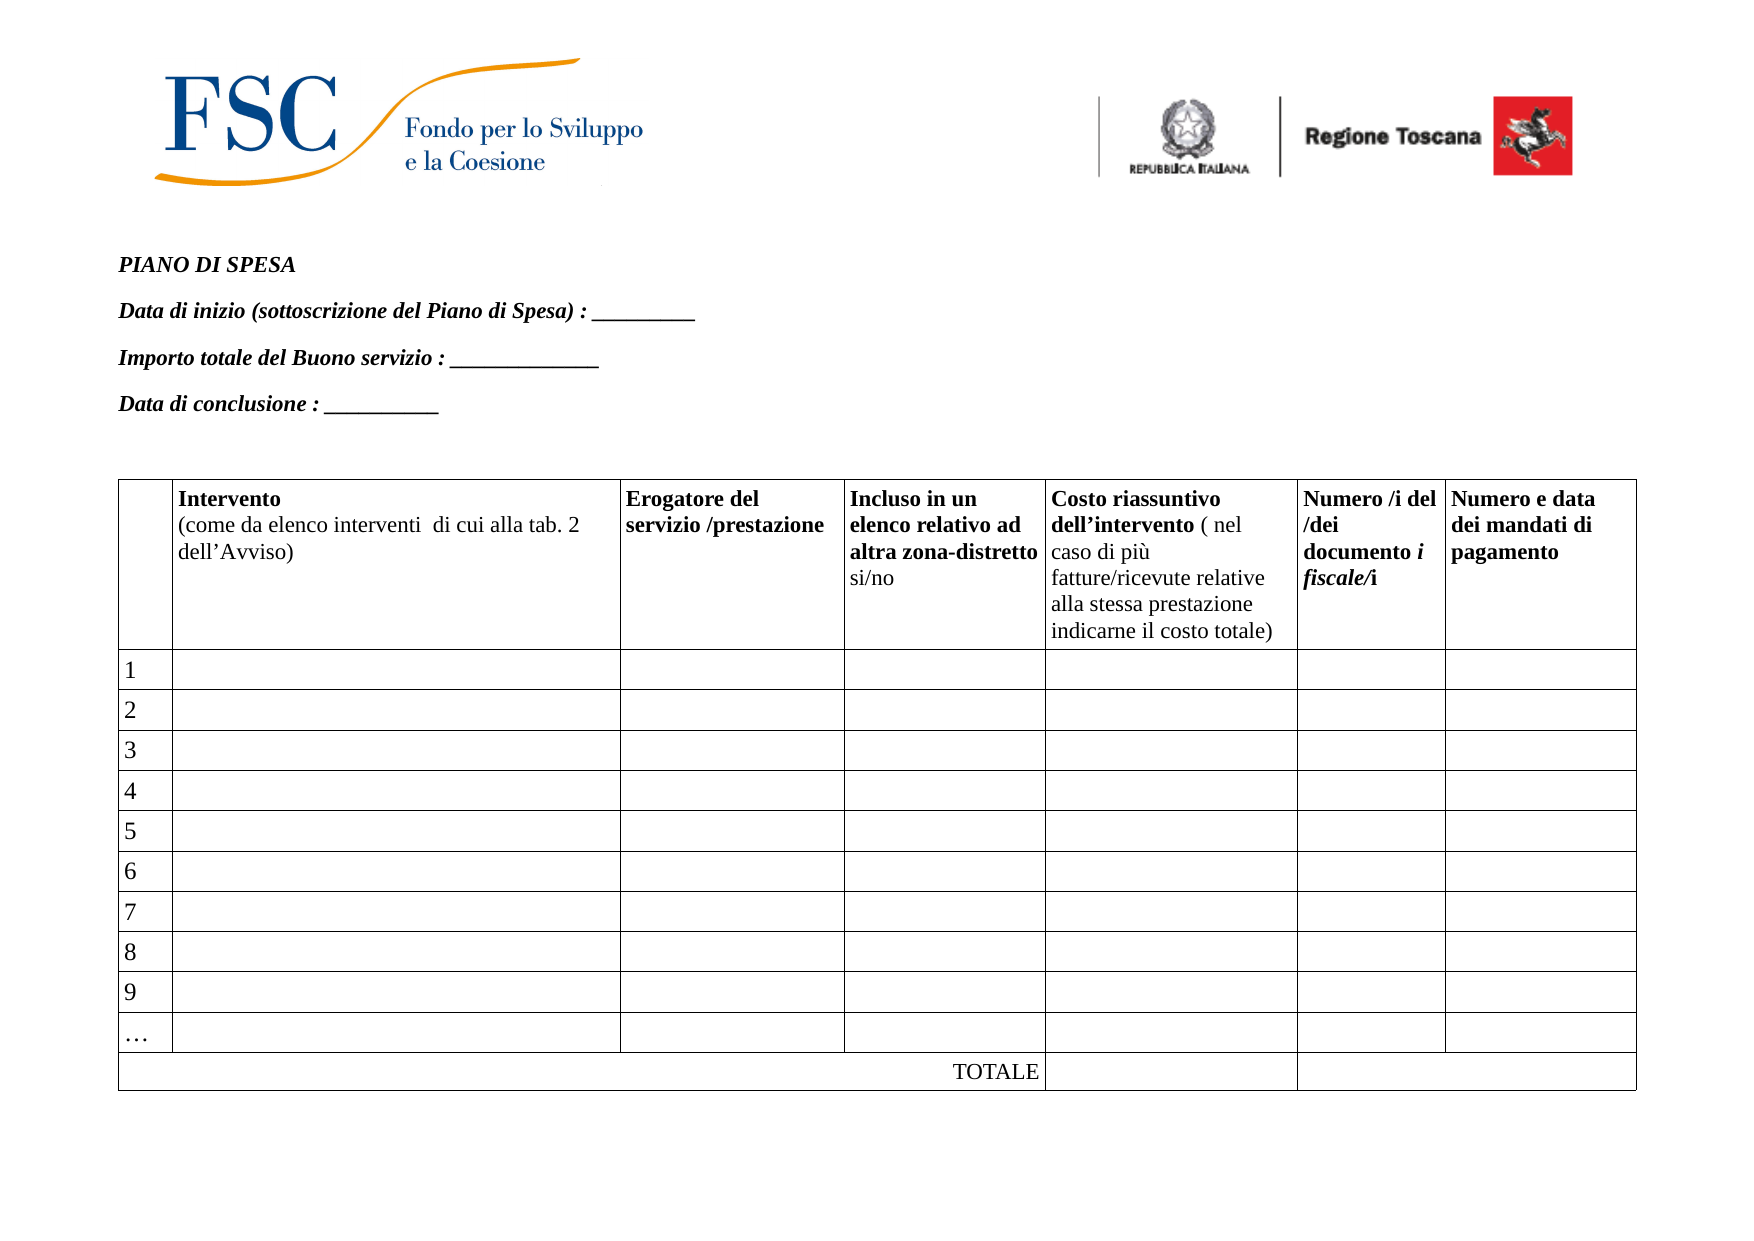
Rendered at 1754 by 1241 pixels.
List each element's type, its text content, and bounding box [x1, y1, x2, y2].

table_cell [621, 771, 844, 810]
table_cell [1046, 892, 1297, 931]
table_cell 4 [119, 771, 172, 810]
table_cell [845, 972, 1045, 1012]
table_cell [1298, 771, 1445, 810]
table_cell 8 [119, 932, 172, 971]
table_cell [845, 690, 1045, 729]
table_cell [845, 932, 1045, 971]
picture [154, 58, 650, 186]
table_cell [1446, 731, 1636, 770]
table_cell [1298, 972, 1445, 1012]
table_cell [1046, 690, 1297, 729]
text Data di conclusione : __________ [118, 390, 1636, 416]
table_cell [1298, 932, 1445, 971]
text Importo totale del Buono servizio : _____________ [118, 343, 1636, 370]
table_cell [1446, 690, 1636, 729]
table_cell [1446, 771, 1636, 810]
table_cell … [119, 1013, 172, 1052]
table_cell [1298, 1013, 1445, 1052]
table_cell [1046, 932, 1297, 971]
table_cell [1298, 811, 1445, 851]
table_cell [1446, 892, 1636, 931]
table_cell [173, 731, 620, 770]
table_cell [173, 972, 620, 1012]
table_cell [1446, 972, 1636, 1012]
table_header Intervento (come da elenco interventi di cui alla tab. 2 dell’Avviso) [173, 480, 620, 649]
table_cell [1046, 811, 1297, 851]
table_cell [1046, 972, 1297, 1012]
table_cell [1298, 852, 1445, 891]
table_cell [173, 932, 620, 971]
table_cell [1446, 811, 1636, 851]
table_cell [1446, 932, 1636, 971]
table_header Incluso in un elenco relativo ad altra zona-distretto si/no [845, 480, 1045, 649]
table_cell 2 [119, 690, 172, 729]
table_cell 5 [119, 811, 172, 851]
table_cell [845, 1013, 1045, 1052]
table_cell [845, 731, 1045, 770]
table_header [119, 480, 172, 649]
table_cell [1046, 1053, 1297, 1090]
table_cell 9 [119, 972, 172, 1012]
table_header Numero /i del /dei documento i fiscale/i [1298, 480, 1445, 649]
table_cell [621, 731, 844, 770]
table_cell [173, 690, 620, 729]
table_cell [1046, 650, 1297, 689]
table_cell [1046, 1013, 1297, 1052]
table_cell [1446, 1013, 1636, 1052]
table_cell [173, 650, 620, 689]
table_cell [621, 690, 844, 729]
table_header Erogatore del servizio /prestazione [621, 480, 844, 649]
text PIANO DI SPESA [118, 251, 1636, 278]
table_header Numero e data dei mandati di pagamento [1446, 480, 1636, 649]
table_cell [621, 932, 844, 971]
table_cell 3 [119, 731, 172, 770]
table_cell [173, 852, 620, 891]
table_cell [173, 771, 620, 810]
table_header Costo riassuntivo dell’intervento ( nel caso di più fatture/ricevute relative alla stessa prestazione indicarne il costo totale) [1046, 480, 1297, 649]
table_cell [621, 650, 844, 689]
table_cell TOTALE [119, 1053, 1045, 1090]
table_cell [845, 892, 1045, 931]
table_cell [1298, 892, 1445, 931]
table_cell 7 [119, 892, 172, 931]
table_cell [621, 892, 844, 931]
table_cell 1 [119, 650, 172, 689]
table_cell [621, 852, 844, 891]
table_cell 6 [119, 852, 172, 891]
table_cell [1046, 731, 1297, 770]
table_cell [845, 650, 1045, 689]
table_cell [1298, 731, 1445, 770]
table_cell [621, 811, 844, 851]
table_cell [173, 811, 620, 851]
table_cell [1046, 852, 1297, 891]
table_cell [1298, 1053, 1636, 1090]
table_cell [1046, 771, 1297, 810]
table_cell [1446, 852, 1636, 891]
table_cell [1298, 650, 1445, 689]
picture [1098, 66, 1607, 203]
table_cell [845, 852, 1045, 891]
table_cell [1298, 690, 1445, 729]
table_cell [621, 1013, 844, 1052]
table_cell [1446, 650, 1636, 689]
table_cell [173, 892, 620, 931]
table_cell [845, 811, 1045, 851]
table_cell [845, 771, 1045, 810]
table_cell [173, 1013, 620, 1052]
table_cell [621, 972, 844, 1012]
text Data di inizio (sottoscrizione del Piano di Spesa) : _________ [118, 297, 1636, 324]
